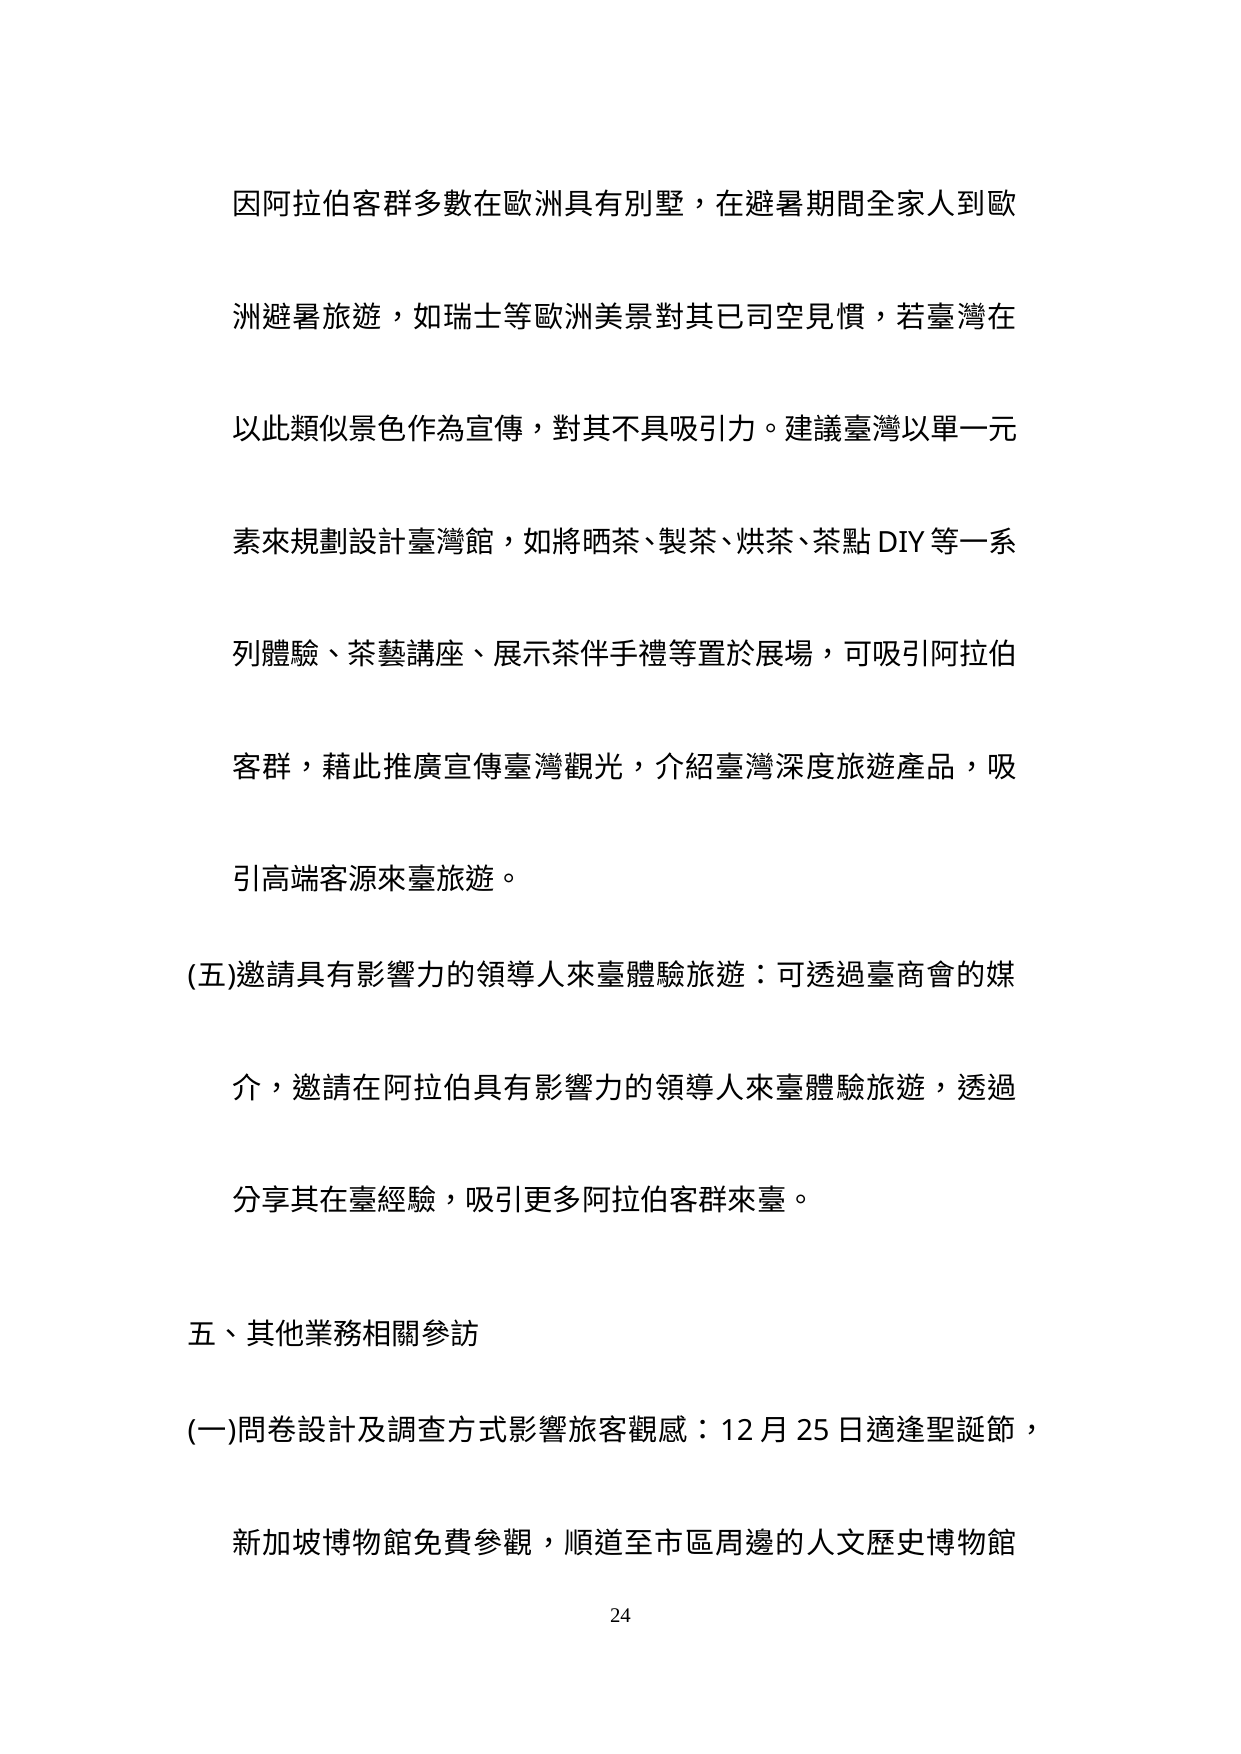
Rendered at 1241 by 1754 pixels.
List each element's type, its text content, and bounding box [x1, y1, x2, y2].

text (四)杜拜旅展臺灣館的規劃設計：為吸引中東客源，2014年首次參加杜拜旅展，在展攤的規劃設計上不建議以風景照片為主，因阿拉伯客群多數在歐洲具有別墅，在避暑期間全家人到歐洲避暑旅遊，如瑞士等歐洲美景對其已司空見慣，若臺灣在以此類似景色作為宣傳，對其不具吸引力。建議臺灣以單一元素來規劃設計臺灣館，如將晒茶、製茶、烘茶、茶點DIY等一系列體驗、茶藝講座、展示茶伴手禮等置於展場，可吸引阿拉伯客群，藉此推廣宣傳臺灣觀光，介紹臺灣深度旅遊產品，吸引高端客源來臺旅遊。 [187, 164, 1018, 914]
text (五)邀請具有影響力的領導人來臺體驗旅遊：可透過臺商會的媒介，邀請在阿拉伯具有影響力的領導人來臺體驗旅遊，透過分享其在臺經驗，吸引更多阿拉伯客群來臺。 [187, 936, 1018, 1236]
text (一)問卷設計及調查方式影響旅客觀感：12月25日適逢聖誕節，新加坡博物館免費參觀，順道至市區周邊的人文歷史博物館參訪，遇到問卷調查員，做了1份問卷。問卷設計應有思考邏輯，以被問者的語言詢問，由被問者的角度進行調查，以增加旅客的好感度，另問卷電子化，可有效蒐集資料統計分析。藉由此次實際體驗國外問卷調查，作為來臺旅客動向調查及組團參加國際旅展或推廣活動問卷設計與調查方式的參考。 [187, 1390, 1018, 1578]
text 五、其他業務相關參訪 [187, 1294, 1018, 1369]
